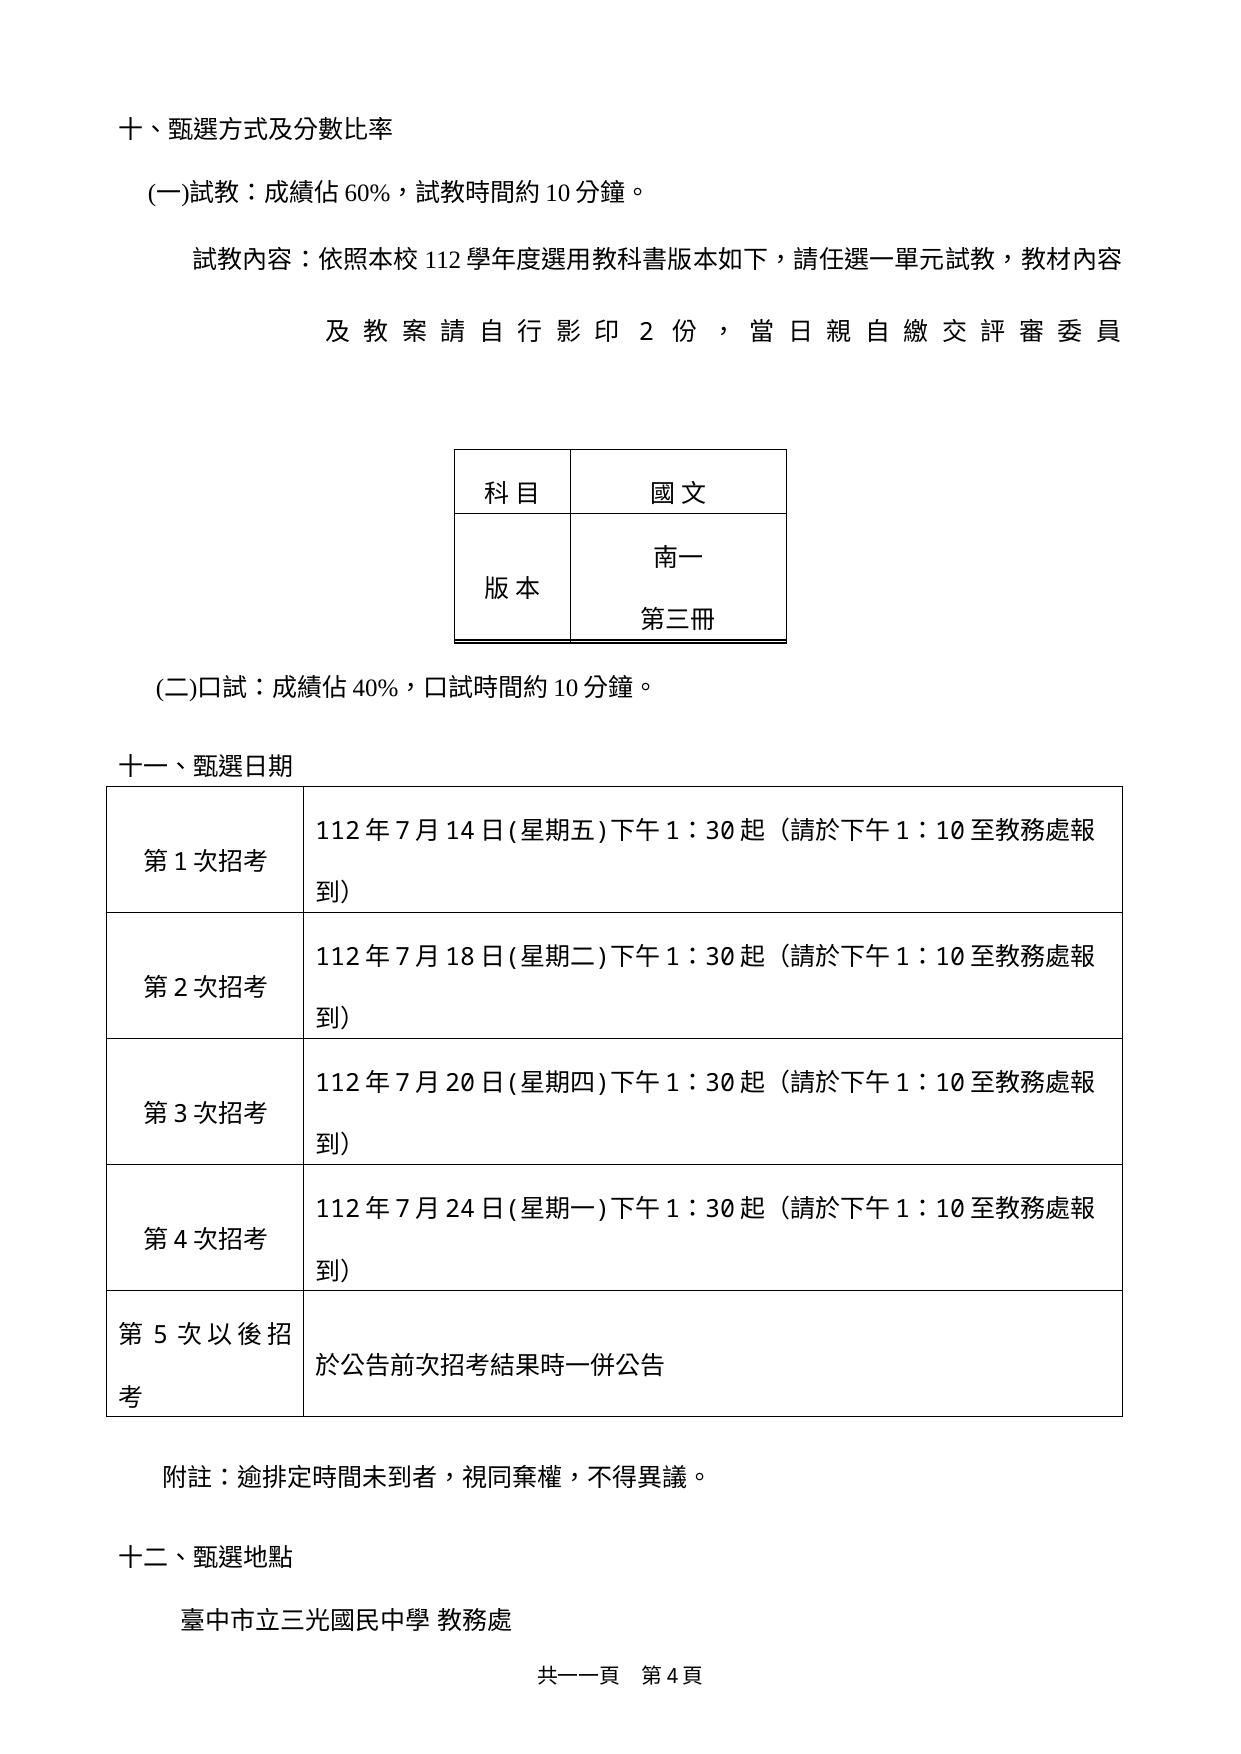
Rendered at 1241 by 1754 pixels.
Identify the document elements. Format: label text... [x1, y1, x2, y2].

table_cell 南一 第三冊 [571, 514, 786, 639]
text 十、甄選方式及分數比率 [118, 86, 1122, 148]
text 十二、甄選地點 [118, 1514, 1122, 1577]
text (二)口試：成績佔40%，口試時間約10分鐘。 [156, 643, 1122, 706]
table_header 科 目 [455, 450, 570, 513]
text (一)試教：成績佔60%，試教時間約10分鐘。 [148, 148, 1122, 211]
table_cell 於公告前次招考結果時一併公告 [304, 1291, 1122, 1416]
table_cell 112年7月18日(星期二)下午1：30起（請於下午1：10至教務處報到） [304, 913, 1122, 1038]
table_cell 第2次招考 [107, 913, 303, 1038]
text 附註：逾排定時間未到者，視同棄權，不得異議。 [162, 1434, 1122, 1497]
table_cell 第4次招考 [107, 1165, 303, 1290]
text 試教內容：依照本校112學年度選用教科書版本如下，請任選一單元試教，教材內容及教案請自行影印2份，當日親自繳交評審委員 [192, 216, 1122, 423]
table_cell 112年7月20日(星期四)下午1：30起（請於下午1：10至教務處報到） [304, 1039, 1122, 1164]
table_cell 第5次以後招考 [107, 1291, 303, 1416]
table_cell 版 本 [455, 514, 570, 639]
text 臺中市立三光國民中學 教務處 [181, 1577, 1122, 1639]
text 十一、甄選日期 [118, 723, 1122, 786]
table_header 第1次招考 [107, 787, 303, 912]
table_header 112年7月14日(星期五)下午1：30起（請於下午1：10至教務處報到） [304, 787, 1122, 912]
table_header 國 文 [571, 450, 786, 513]
table_cell 112年7月24日(星期一)下午1：30起（請於下午1：10至教務處報到） [304, 1165, 1122, 1290]
table_cell 第3次招考 [107, 1039, 303, 1164]
